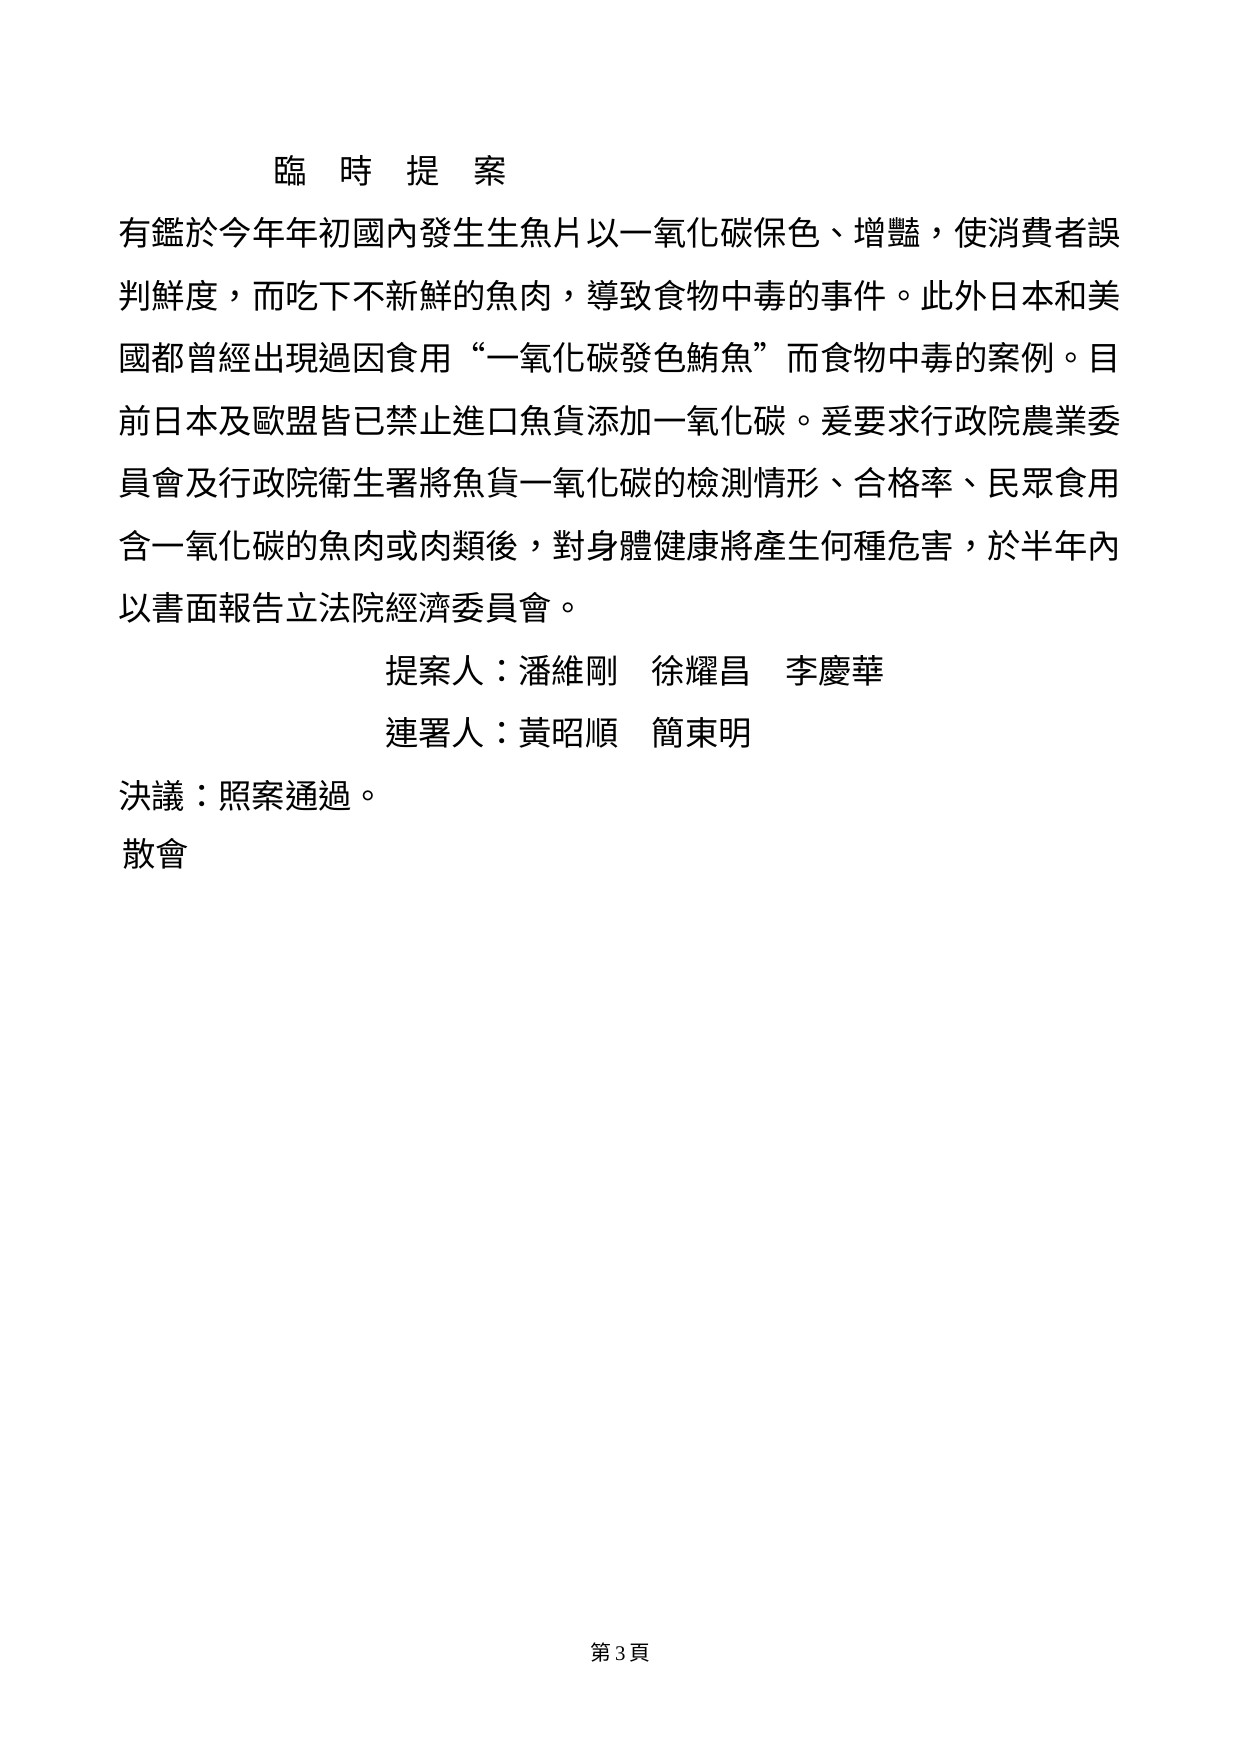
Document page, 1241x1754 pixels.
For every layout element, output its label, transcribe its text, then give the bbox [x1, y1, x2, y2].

text 連署人：黃昭順 簡東明 [385, 689, 1055, 752]
text 決議：照案通過。 [118, 752, 1122, 814]
text 提案人：潘維剛 徐耀昌 李慶華 [385, 627, 1055, 689]
text 臨 時 提 案 [206, 127, 1122, 189]
text 散會 [18, 828, 1122, 876]
text 有鑑於今年年初國內發生生魚片以一氧化碳保色、增豔，使消費者誤判鮮度，而吃下不新鮮的魚肉，導致食物中毒的事件。此外日本和美國都曾經出現過因食用“一氧化碳發色鮪魚”而食物中毒的案例。目前日本及歐盟皆已禁止進口魚貨添加一氧化碳。爰要求行政院農業委員會及行政院衛生署將魚貨一氧化碳的檢測情形、合格率、民眾食用含一氧化碳的魚肉或肉類後，對身體健康將產生何種危害，於半年內以書面報告立法院經濟委員會。 [118, 189, 1122, 627]
